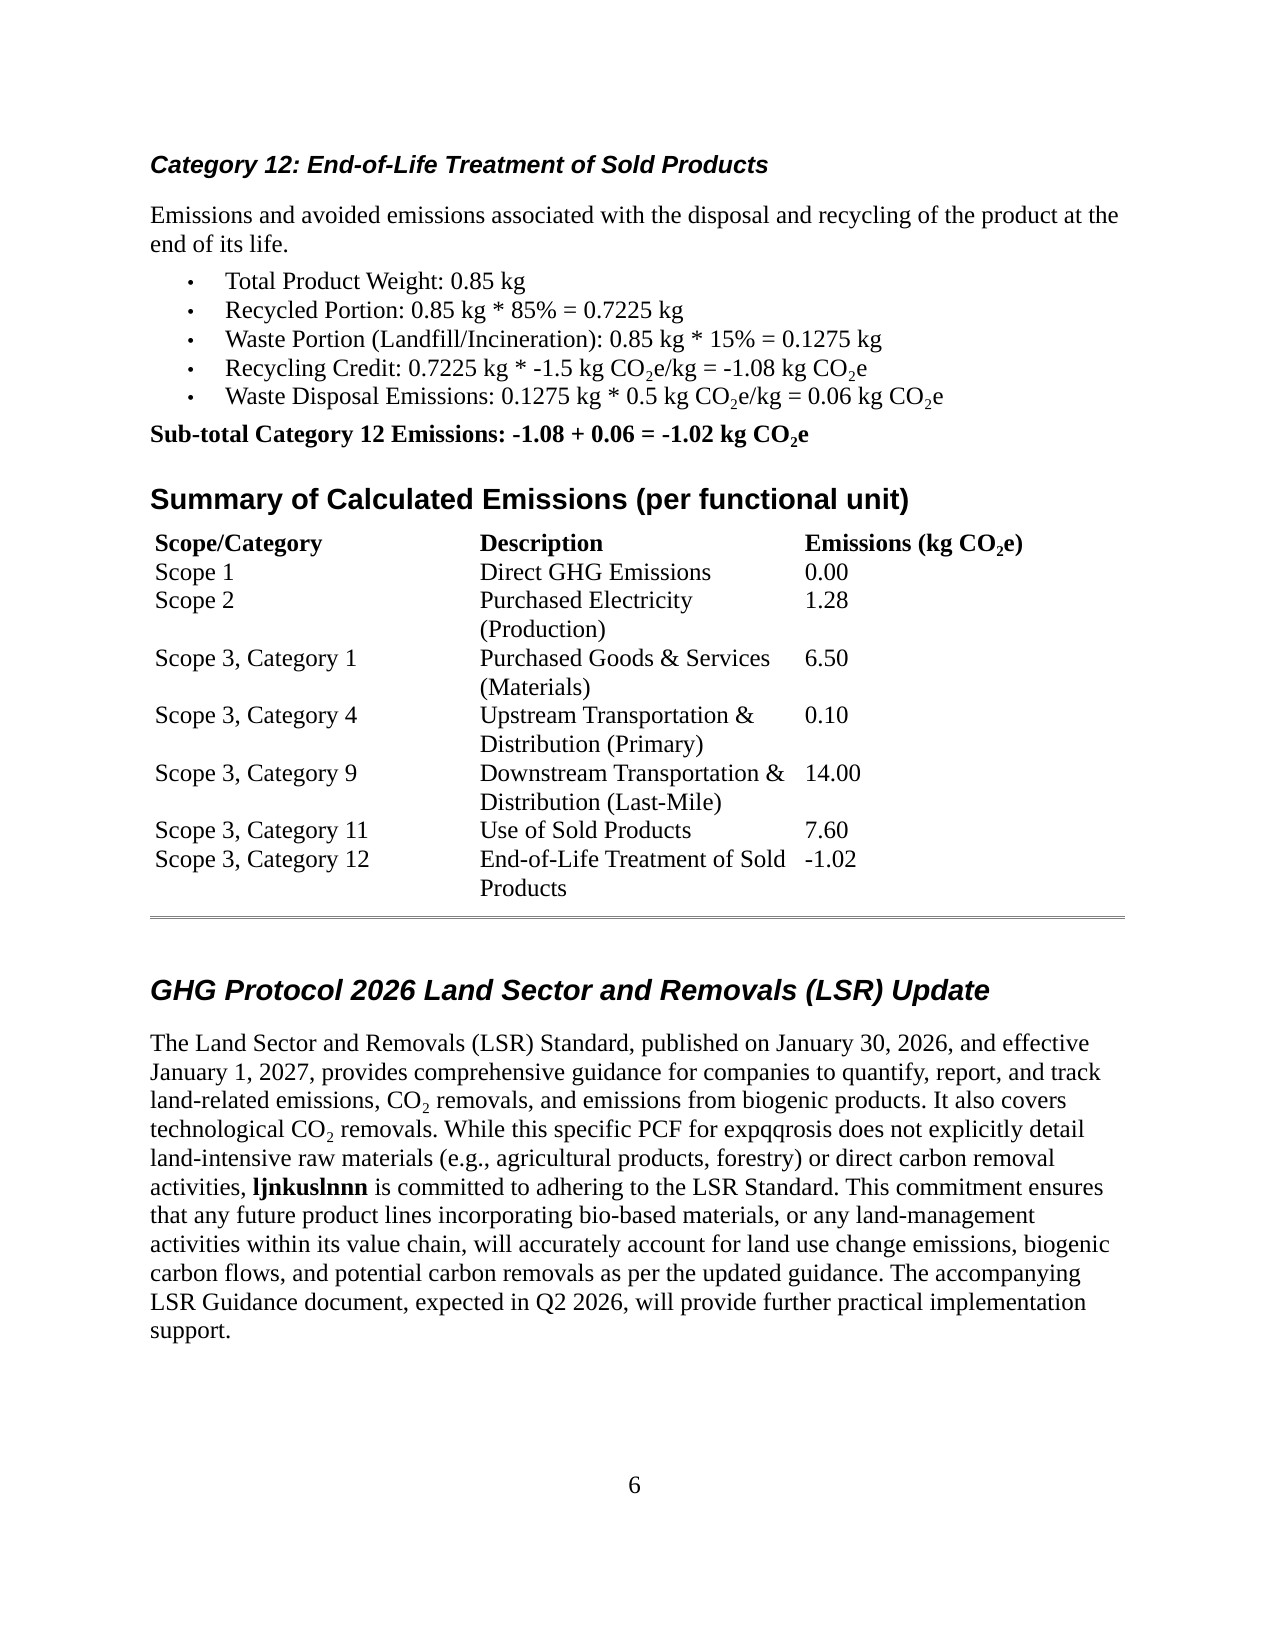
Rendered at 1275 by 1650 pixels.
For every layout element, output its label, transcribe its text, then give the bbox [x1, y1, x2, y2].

table_cell Scope 3, Category 9 [150, 758, 475, 815]
table_cell Scope 2 [150, 585, 475, 643]
table_cell Scope 3, Category 1 [150, 643, 475, 700]
table_header Scope/Category [150, 528, 475, 557]
subtitle GHG Protocol 2026 Land Sector and Removals (LSR) Update [150, 973, 1125, 1006]
text Emissions and avoided emissions associated with the disposal and recycling of the product at the end of its life. [150, 200, 1125, 257]
table_cell 6.50 [800, 643, 1125, 700]
list Total Product Weight: 0.85 kg [187, 266, 1125, 295]
table_cell Scope 1 [150, 557, 475, 585]
text Sub-total Category 12 Emissions: -1.08 + 0.06 = -1.02 kg CO₂e [150, 419, 1125, 448]
table_cell 7.60 [800, 815, 1125, 844]
table_cell End-of-Life Treatment of Sold Products [475, 844, 800, 902]
table_cell Use of Sold Products [475, 815, 800, 844]
list Recycled Portion: 0.85 kg * 85% = 0.7225 kg [187, 295, 1125, 324]
list Waste Portion (Landfill/Incineration): 0.85 kg * 15% = 0.1275 kg [187, 324, 1125, 353]
subtitle Summary of Calculated Emissions (per functional unit) [150, 482, 1125, 515]
table_cell Scope 3, Category 11 [150, 815, 475, 844]
table_cell Upstream Transportation & Distribution (Primary) [475, 700, 800, 758]
table_cell -1.02 [800, 844, 1125, 902]
table_header Description [475, 528, 800, 557]
table_cell Downstream Transportation & Distribution (Last-Mile) [475, 758, 800, 815]
table_cell 1.28 [800, 585, 1125, 643]
text The Land Sector and Removals (LSR) Standard, published on January 30, 2026, and effective January 1, 2027, provides comprehensive guidance for companies to quantify, report, and track land-related emissions, CO₂ removals, and emissions from biogenic products. It also covers technological CO₂ removals. While this specific PCF for expqqrosis does not explicitly detail land-intensive raw materials (e.g., agricultural products, forestry) or direct carbon removal activities, ljnkuslnnn is committed to adhering to the LSR Standard. This commitment ensures that any future product lines incorporating bio-based materials, or any land-management activities within its value chain, will accurately account for land use change emissions, biogenic carbon flows, and potential carbon removals as per the updated guidance. The accompanying LSR Guidance document, expected in Q2 2026, will provide further practical implementation support. [150, 1028, 1125, 1344]
table_cell Purchased Goods & Services (Materials) [475, 643, 800, 700]
table_header Emissions (kg CO₂e) [800, 528, 1125, 557]
subtitle Category 12: End-of-Life Treatment of Sold Products [150, 150, 1125, 178]
table_cell Purchased Electricity (Production) [475, 585, 800, 643]
table_cell 0.10 [800, 700, 1125, 758]
table_cell Direct GHG Emissions [475, 557, 800, 585]
list Recycling Credit: 0.7225 kg * -1.5 kg CO₂e/kg = -1.08 kg CO₂e [187, 353, 1125, 381]
table_cell Scope 3, Category 12 [150, 844, 475, 902]
list Waste Disposal Emissions: 0.1275 kg * 0.5 kg CO₂e/kg = 0.06 kg CO₂e [187, 381, 1125, 410]
table_cell 0.00 [800, 557, 1125, 585]
table_cell Scope 3, Category 4 [150, 700, 475, 758]
table_cell 14.00 [800, 758, 1125, 815]
